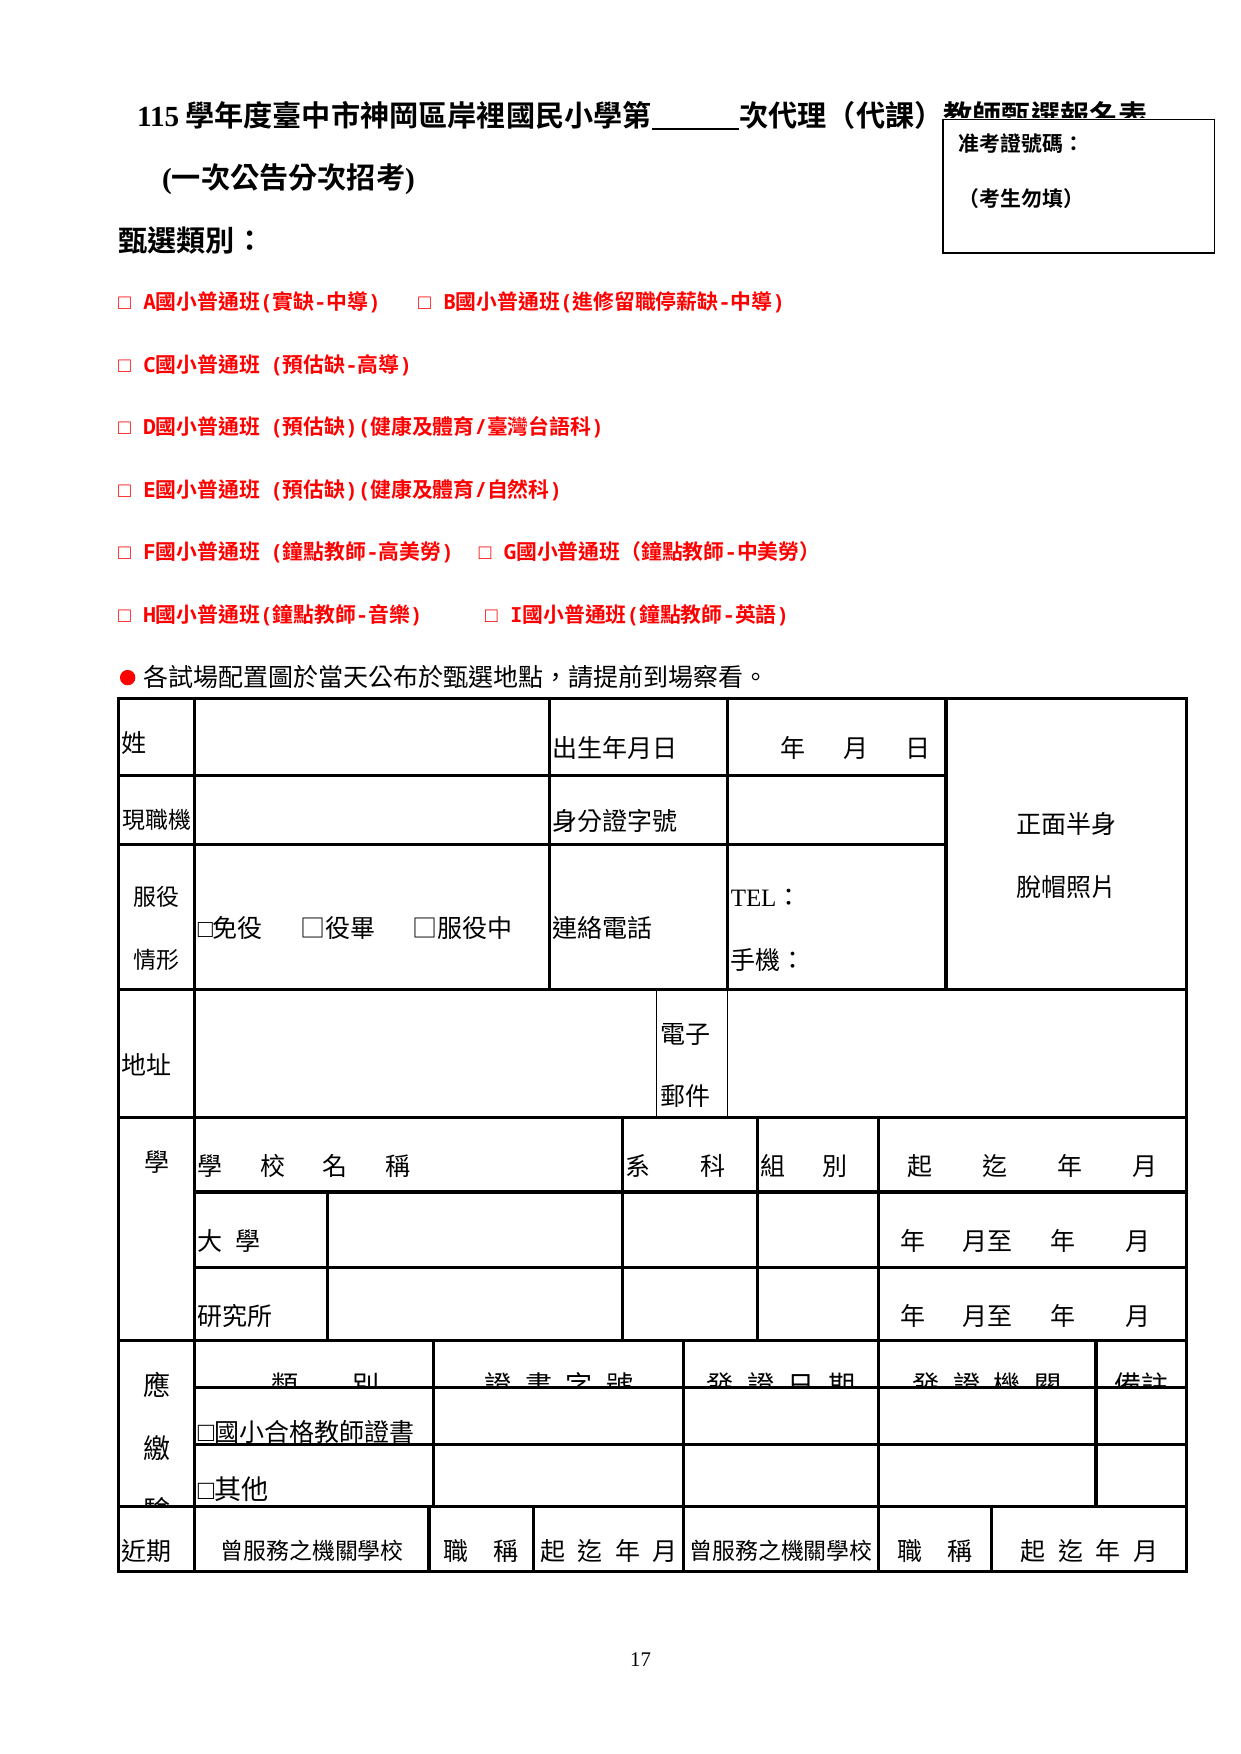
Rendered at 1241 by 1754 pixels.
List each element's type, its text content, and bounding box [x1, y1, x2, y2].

table_cell 曾服務之機關學校 [685, 1508, 877, 1570]
table_cell [196, 777, 548, 843]
table_cell 系 科 [624, 1119, 756, 1190]
table_cell 起 迄 年 月 [535, 1508, 682, 1570]
table_cell TEL： 手機： [729, 846, 944, 987]
table_cell 地址 [120, 991, 193, 1116]
text □ A國小普通班(實缺-中導) □ B國小普通班(進修留職停薪缺-中導) [118, 259, 1162, 322]
table_cell □其他 [196, 1446, 432, 1504]
text □ D國小普通班 (預估缺)(健康及體育/臺灣台語科) [118, 384, 1162, 447]
table_cell □國小合格教師證書 [196, 1389, 432, 1443]
table_header 姓 名 [120, 700, 193, 773]
text □ F國小普通班 (鐘點教師-高美勞) □ G國小普通班（鐘點教師-中美勞） [118, 509, 1162, 572]
table_cell 服役 情形 [120, 846, 193, 987]
table_cell 證 書 字 號 [435, 1342, 682, 1386]
table_cell [624, 1269, 756, 1339]
table_cell 學 歷 [120, 1119, 193, 1339]
table_cell 類 別 [196, 1342, 432, 1386]
table_cell 職 稱 [431, 1508, 532, 1570]
table_cell 現職機關學校 [120, 777, 193, 843]
table_cell 起 迄 年 月 [880, 1119, 1185, 1190]
text 115學年度臺中市神岡區岸裡國民小學第 次代理（代課）教師甄選報名表 (一次公告分次招考) [944, 120, 1214, 252]
table_cell 電子郵件 [657, 991, 727, 1116]
table_cell [329, 1194, 621, 1266]
table_cell 組 別 [759, 1119, 877, 1190]
table_cell [329, 1269, 621, 1339]
table_cell [1098, 1389, 1185, 1443]
table_cell [759, 1269, 877, 1339]
table_cell [729, 777, 944, 843]
table_cell 大 學 [196, 1194, 326, 1266]
table_cell [728, 991, 1185, 1116]
table_cell 備註 [1098, 1342, 1185, 1386]
table_header 年 月 日 [729, 700, 944, 773]
table_cell 身分證字號 [551, 777, 726, 843]
table_cell 近期經歷 [120, 1508, 193, 1570]
text 各試場配置圖於當天公布於甄選地點，請提前到場察看。 [118, 634, 1162, 697]
text （考生勿填） [959, 182, 1198, 212]
table_cell 曾服務之機關學校 [196, 1508, 427, 1570]
table_cell 發 證 機 關 [880, 1342, 1094, 1386]
table_cell [685, 1446, 877, 1504]
table_cell 研究所 [196, 1269, 326, 1339]
text 准考證號碼： [959, 127, 1198, 158]
text □ H國小普通班(鐘點教師-音樂) □ I國小普通班(鐘點教師-英語) [118, 572, 1162, 634]
table_header [196, 700, 548, 773]
table_cell [435, 1389, 682, 1443]
table_cell 起 迄 年 月 [993, 1508, 1185, 1570]
table_cell [685, 1389, 877, 1443]
text 115學年度臺中市神岡區岸裡國民小學第 次代理（代課）教師甄選報名表 (一次公告分次招考) [118, 72, 1214, 197]
table_cell 發 證 日 期 [685, 1342, 877, 1386]
table_cell 應 繳 驗 證 件 [120, 1342, 193, 1504]
text □ C國小普通班 (預估缺-高導) [118, 322, 1162, 384]
table_cell [196, 991, 656, 1116]
table_cell [880, 1446, 1094, 1504]
table_cell [1098, 1446, 1185, 1504]
table_cell 年 月至 年 月 [880, 1269, 1185, 1339]
table_cell [435, 1446, 682, 1504]
table_cell □免役 □役畢 □服役中 [196, 846, 548, 987]
table_cell 連絡電話 [551, 846, 726, 987]
table_cell [624, 1194, 756, 1266]
table_header 正面半身 脫帽照片 [948, 700, 1185, 987]
table_cell 職 稱 [880, 1508, 990, 1570]
table_cell [880, 1389, 1094, 1443]
table_cell [759, 1194, 877, 1266]
text 甄選類別： [118, 197, 1162, 259]
table_cell 年 月至 年 月 [880, 1194, 1185, 1266]
text □ E國小普通班 (預估缺)(健康及體育/自然科) [118, 447, 1162, 509]
table_cell 學 校 名 稱 [196, 1119, 621, 1190]
table_header 出生年月日 [551, 700, 726, 773]
